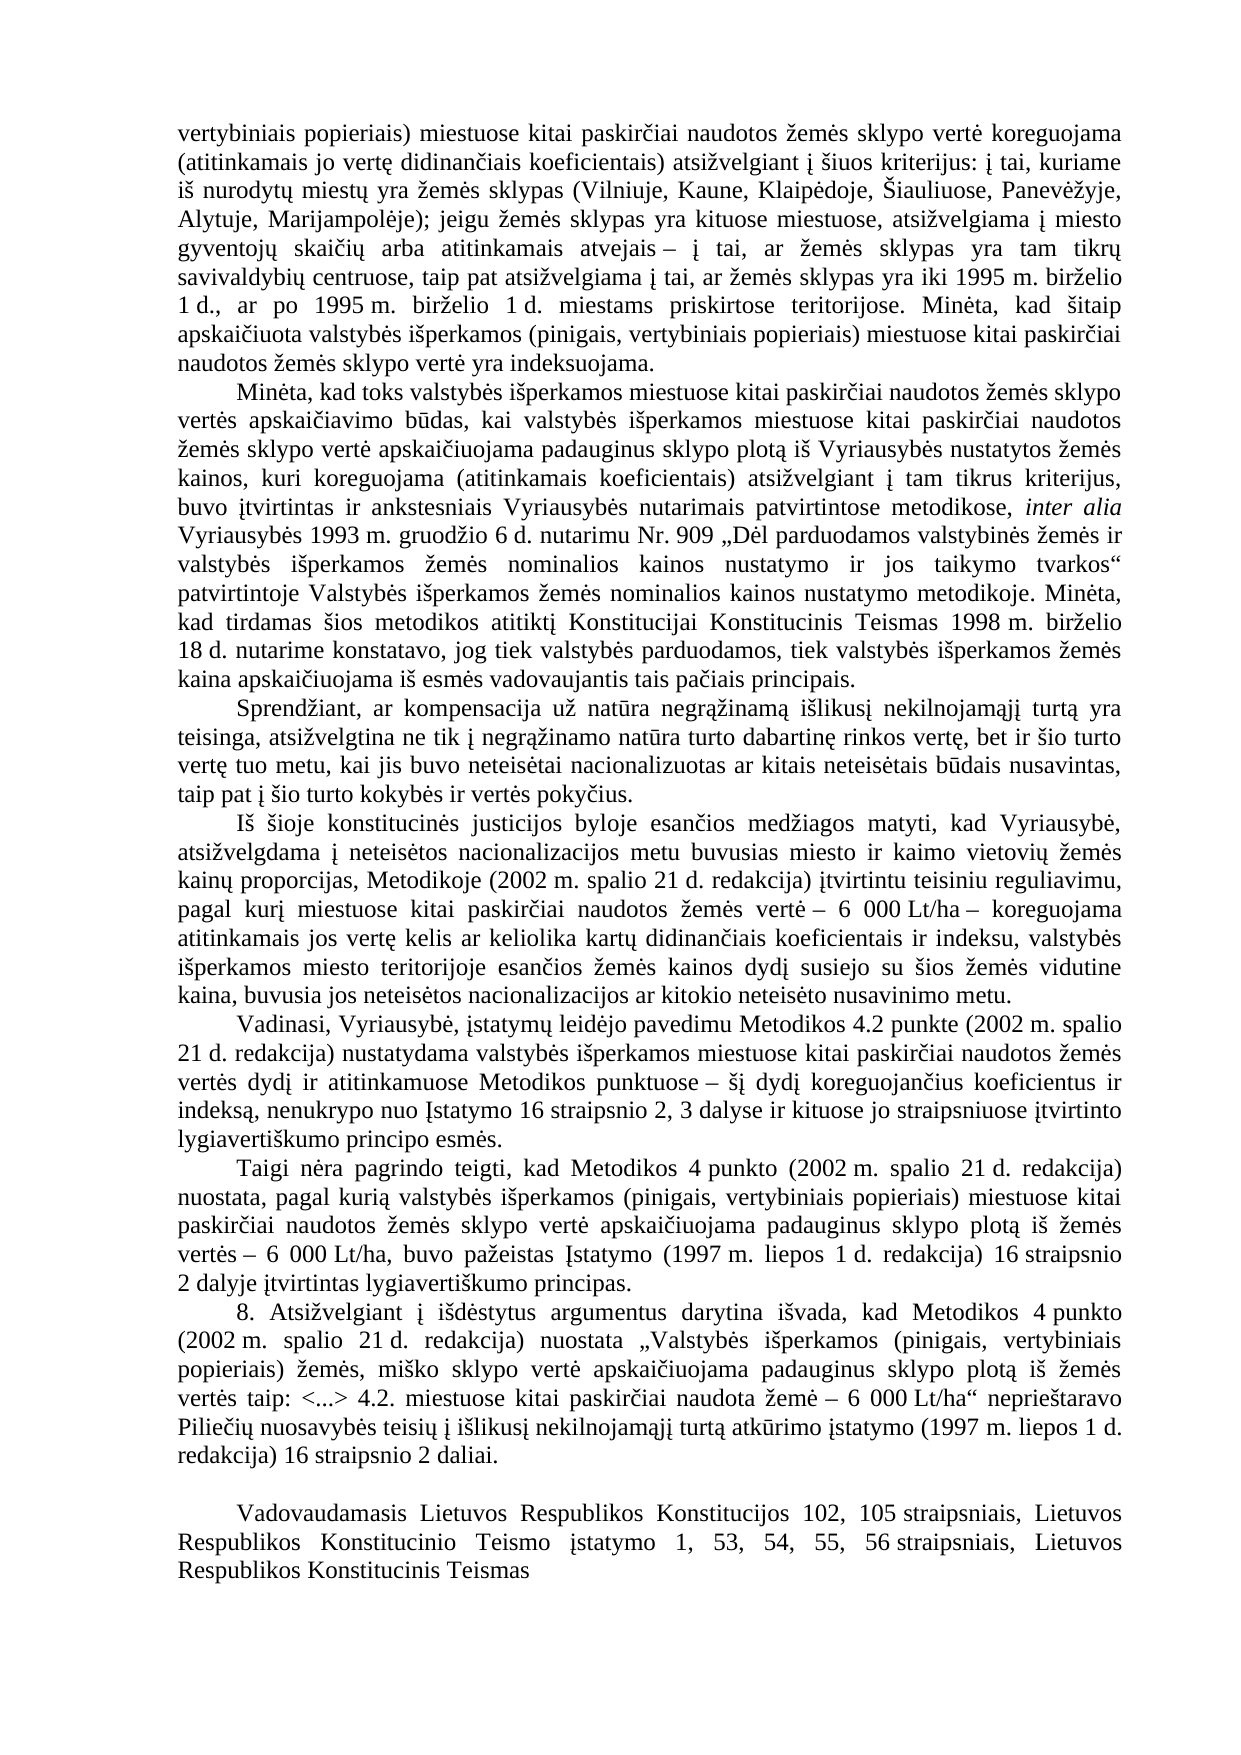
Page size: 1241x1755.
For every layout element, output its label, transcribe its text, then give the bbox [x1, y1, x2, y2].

text 8. Atsižvelgiant į išdėstytus argumentus darytina išvada, kad Metodikos 4 punkto (2002 m. spalio 21 d. redakcija) nuostata „Valstybės išperkamos (pinigais, vertybiniais popieriais) žemės, miško sklypo vertė apskaičiuojama padauginus sklypo plotą iš žemės vertės taip: <...> 4.2. miestuose kitai paskirčiai naudota žemė – 6 000 Lt/ha“ neprieštaravo Piliečių nuosavybės teisių į išlikusį nekilnojamąjį turtą atkūrimo įstatymo (1997 m. liepos 1 d. redakcija) 16 straipsnio 2 daliai. [177, 1297, 1122, 1469]
text Vadinasi, Vyriausybė, įstatymų leidėjo pavedimu Metodikos 4.2 punkte (2002 m. spalio 21 d. redakcija) nustatydama valstybės išperkamos miestuose kitai paskirčiai naudotos žemės vertės dydį ir atitinkamuose Metodikos punktuose – šį dydį koreguojančius koeficientus ir indeksą, nenukrypo nuo Įstatymo 16 straipsnio 2, 3 dalyse ir kituose jo straipsniuose įtvirtinto lygiavertiškumo principo esmės. [177, 1009, 1122, 1153]
text Sprendžiant, ar kompensacija už natūra negrąžinamą išlikusį nekilnojamąjį turtą yra teisinga, atsižvelgtina ne tik į negrąžinamo natūra turto dabartinę rinkos vertę, bet ir šio turto vertę tuo metu, kai jis buvo neteisėtai nacionalizuotas ar kitais neteisėtais būdais nusavintas, taip pat į šio turto kokybės ir vertės pokyčius. [177, 693, 1122, 808]
text vertybiniais popieriais) miestuose kitai paskirčiai naudotos žemės sklypo vertė koreguojama (atitinkamais jo vertę didinančiais koeficientais) atsižvelgiant į šiuos kriterijus: į tai, kuriame iš nurodytų miestų yra žemės sklypas (Vilniuje, Kaune, Klaipėdoje, Šiauliuose, Panevėžyje, Alytuje, Marijampolėje); jeigu žemės sklypas yra kituose miestuose, atsižvelgiama į miesto gyventojų skaičių arba atitinkamais atvejais – į tai, ar žemės sklypas yra tam tikrų savivaldybių centruose, taip pat atsižvelgiama į tai, ar žemės sklypas yra iki 1995 m. birželio 1 d., ar po 1995 m. birželio 1 d. miestams priskirtose teritorijose. Minėta, kad šitaip apskaičiuota valstybės išperkamos (pinigais, vertybiniais popieriais) miestuose kitai paskirčiai naudotos žemės sklypo vertė yra indeksuojama. [177, 118, 1122, 377]
text Minėta, kad toks valstybės išperkamos miestuose kitai paskirčiai naudotos žemės sklypo vertės apskaičiavimo būdas, kai valstybės išperkamos miestuose kitai paskirčiai naudotos žemės sklypo vertė apskaičiuojama padauginus sklypo plotą iš Vyriausybės nustatytos žemės kainos, kuri koreguojama (atitinkamais koeficientais) atsižvelgiant į tam tikrus kriterijus, buvo įtvirtintas ir ankstesniais Vyriausybės nutarimais patvirtintose metodikose, inter alia Vyriausybės 1993 m. gruodžio 6 d. nutarimu Nr. 909 „Dėl parduodamos valstybinės žemės ir valstybės išperkamos žemės nominalios kainos nustatymo ir jos taikymo tvarkos“ patvirtintoje Valstybės išperkamos žemės nominalios kainos nustatymo metodikoje. Minėta, kad tirdamas šios metodikos atitiktį Konstitucijai Konstitucinis Teismas 1998 m. birželio 18 d. nutarime konstatavo, jog tiek valstybės parduodamos, tiek valstybės išperkamos žemės kaina apskaičiuojama iš esmės vadovaujantis tais pačiais principais. [177, 377, 1122, 693]
text Iš šioje konstitucinės justicijos byloje esančios medžiagos matyti, kad Vyriausybė, atsižvelgdama į neteisėtos nacionalizacijos metu buvusias miesto ir kaimo vietovių žemės kainų proporcijas, Metodikoje (2002 m. spalio 21 d. redakcija) įtvirtintu teisiniu reguliavimu, pagal kurį miestuose kitai paskirčiai naudotos žemės vertė – 6 000 Lt/ha – koreguojama atitinkamais jos vertę kelis ar keliolika kartų didinančiais koeficientais ir indeksu, valstybės išperkamos miesto teritorijoje esančios žemės kainos dydį susiejo su šios žemės vidutine kaina, buvusia jos neteisėtos nacionalizacijos ar kitokio neteisėto nusavinimo metu. [177, 808, 1122, 1009]
text Taigi nėra pagrindo teigti, kad Metodikos 4 punkto (2002 m. spalio 21 d. redakcija) nuostata, pagal kurią valstybės išperkamos (pinigais, vertybiniais popieriais) miestuose kitai paskirčiai naudotos žemės sklypo vertė apskaičiuojama padauginus sklypo plotą iš žemės vertės – 6 000 Lt/ha, buvo pažeistas Įstatymo (1997 m. liepos 1 d. redakcija) 16 straipsnio 2 dalyje įtvirtintas lygiavertiškumo principas. [177, 1153, 1122, 1297]
text Vadovaudamasis Lietuvos Respublikos Konstitucijos 102, 105 straipsniais, Lietuvos Respublikos Konstitucinio Teismo įstatymo 1, 53, 54, 55, 56 straipsniais, Lietuvos Respublikos Konstitucinis Teismas [177, 1498, 1122, 1584]
